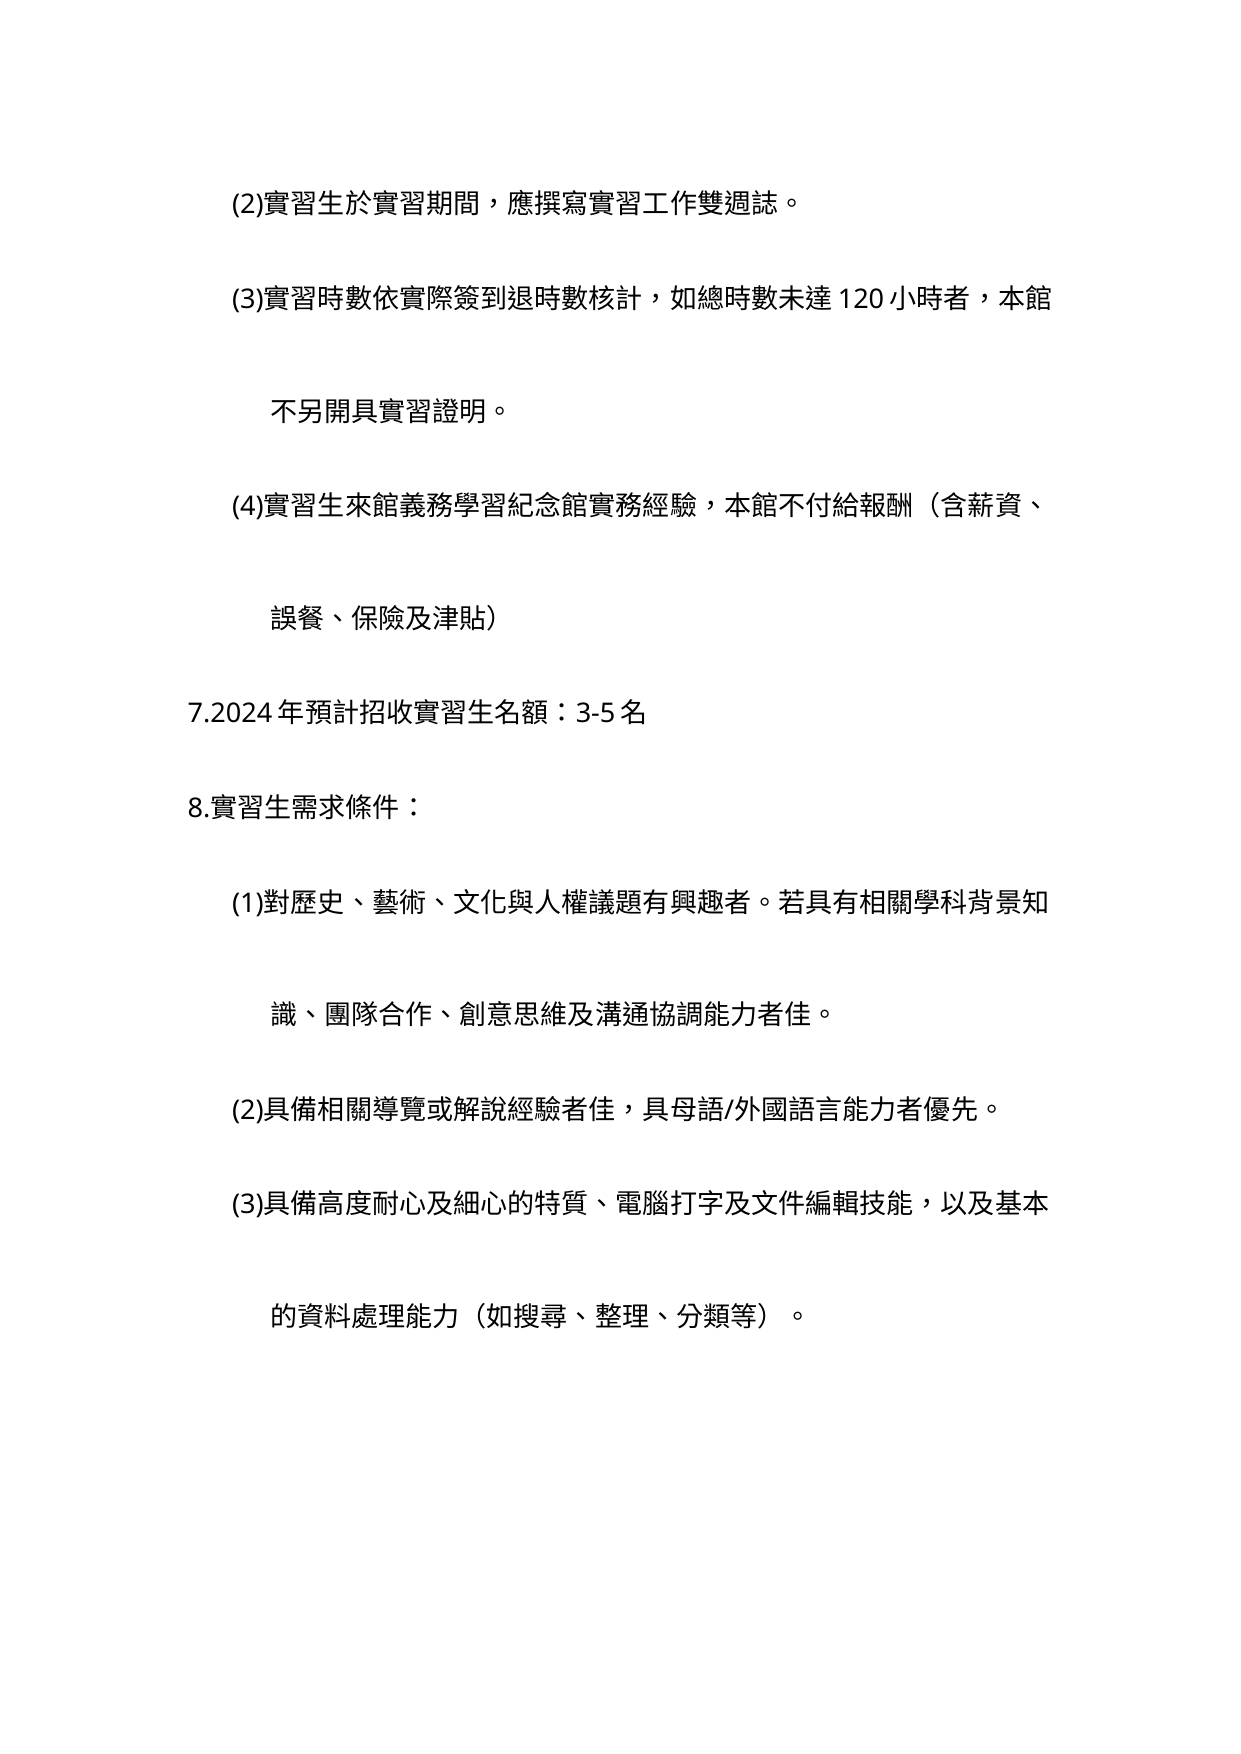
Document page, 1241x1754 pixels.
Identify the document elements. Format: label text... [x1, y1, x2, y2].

text (2)具備相關導覽或解說經驗者佳，具母語/外國語言能力者優先。 [232, 1070, 1053, 1145]
text 7.2024年預計招收實習生名額：3-5名 [187, 673, 1053, 748]
text (4)實習生來館義務學習紀念館實務經驗，本館不付給報酬（含薪資、誤餐、保險及津貼） [232, 466, 1053, 654]
text (2)實習生於實習期間，應撰寫實習工作雙週誌。 [232, 164, 1053, 239]
text (3)具備高度耐心及細心的特質、電腦打字及文件編輯技能，以及基本的資料處理能力（如搜尋、整理、分類等）。 [232, 1164, 1053, 1352]
text 8.實習生需求條件： [187, 768, 1053, 843]
text (3)實習時數依實際簽到退時數核計，如總時數未達120小時者，本館不另開具實習證明。 [232, 259, 1053, 447]
text (1)對歷史、藝術、文化與人權議題有興趣者。若具有相關學科背景知識、團隊合作、創意思維及溝通協調能力者佳。 [232, 863, 1053, 1050]
